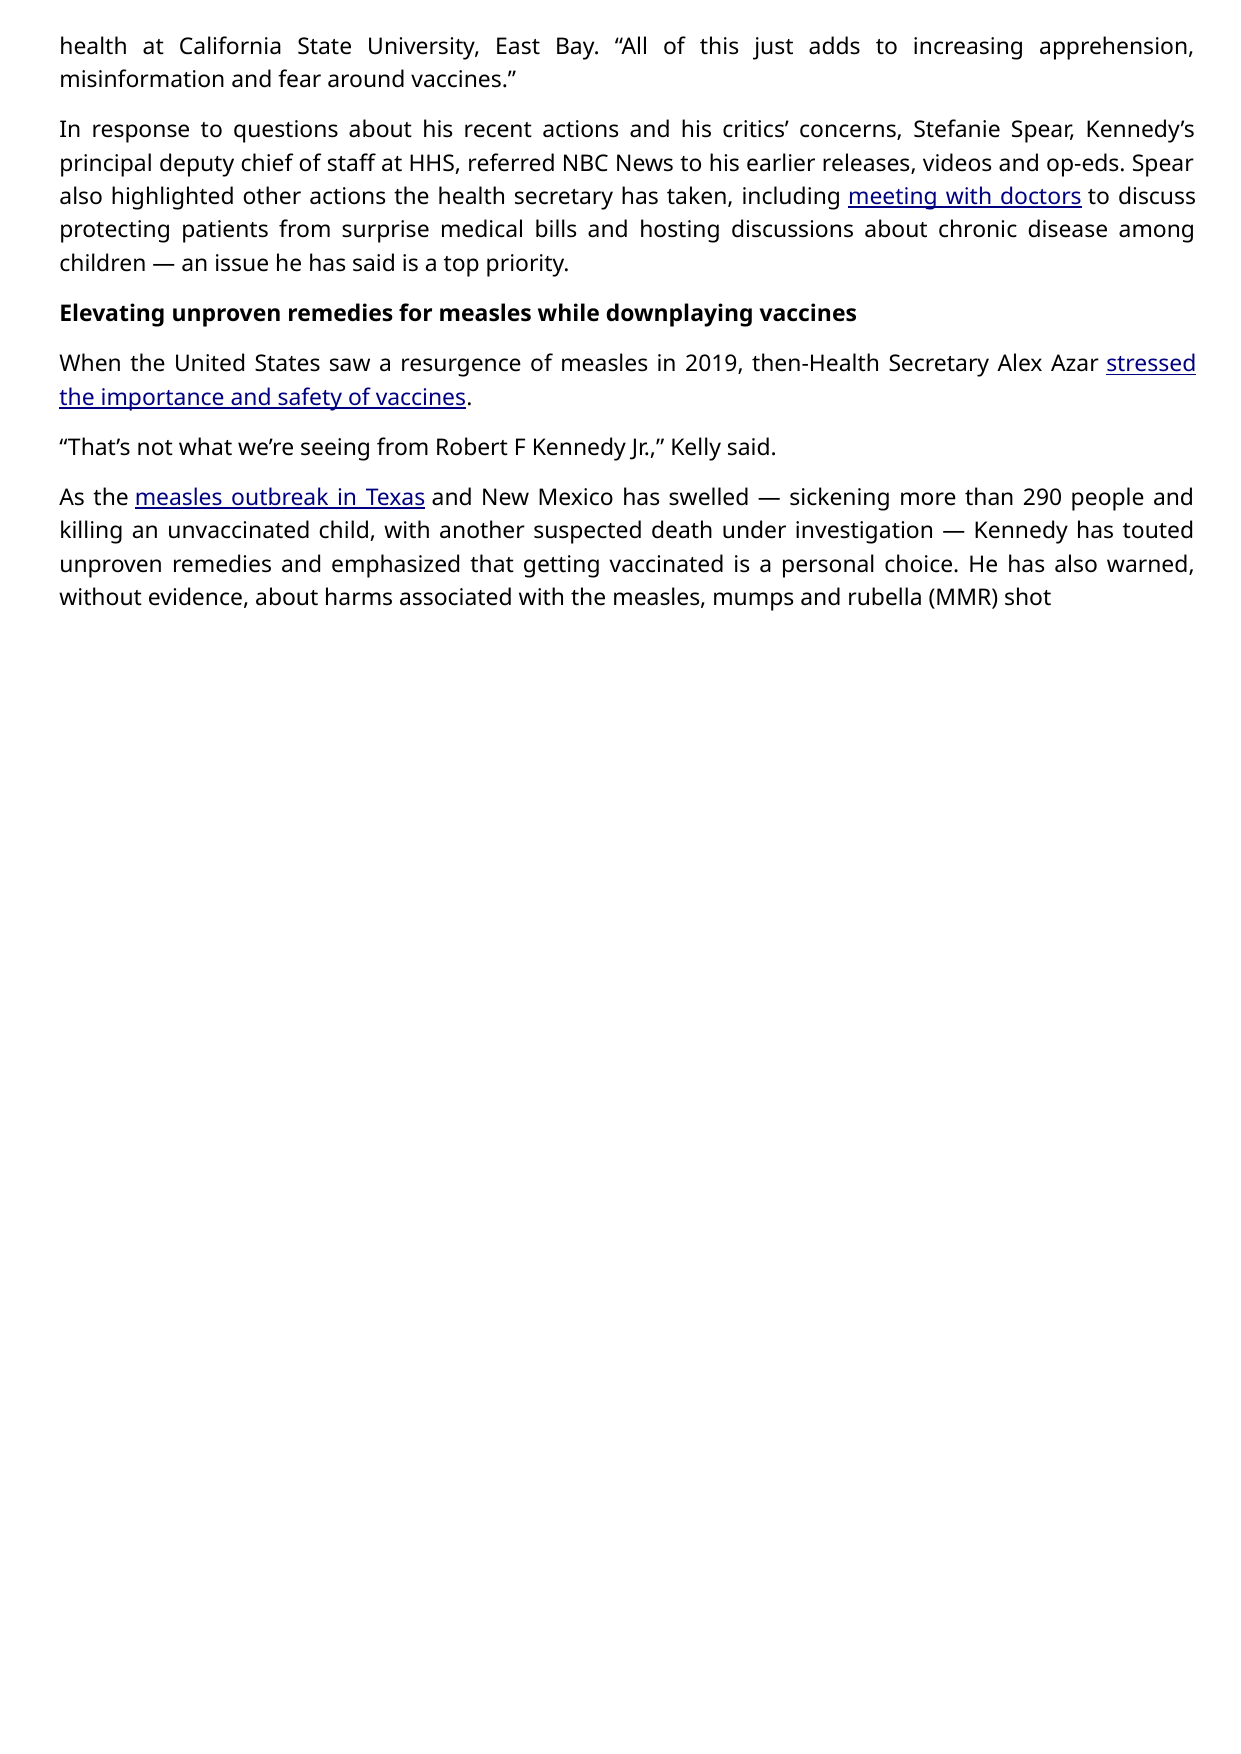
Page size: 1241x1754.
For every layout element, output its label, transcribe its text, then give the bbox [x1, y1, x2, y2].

text Elevating unproven remedies for measles while downplaying vaccines [59, 297, 1196, 328]
text In response to questions about his recent actions and his critics’ concerns, Stefanie Spear, Kennedy’s principal deputy chief of staff at HHS, referred NBC News to his earlier releases, videos and op-eds. Spear also highlighted other actions the health secretary has taken, including meeting with doctors to discuss protecting patients from surprise medical bills and hosting discussions about chronic disease among children — an issue he has said is a top priority. [59, 113, 1196, 278]
text When the United States saw a resurgence of measles in 2019, then-Health Secretary Alex Azar stressed the importance and safety of vaccines. [59, 347, 1196, 412]
text “That’s not what we’re seeing from Robert F Kennedy Jr.,” Kelly said. [59, 431, 1196, 462]
text As the measles outbreak in Texas and New Mexico has swelled — sickening more than 290 people and killing an unvaccinated child, with another suspected death under investigation — Kennedy has touted unproven remedies and emphasized that getting vaccinated is a personal choice. He has also warned, without evidence, about harms associated with the measles, mumps and rubella (MMR) shot [59, 481, 1196, 612]
text health at California State University, East Bay. “All of this just adds to increasing apprehension, misinformation and fear around vaccines.” [59, 29, 1196, 94]
